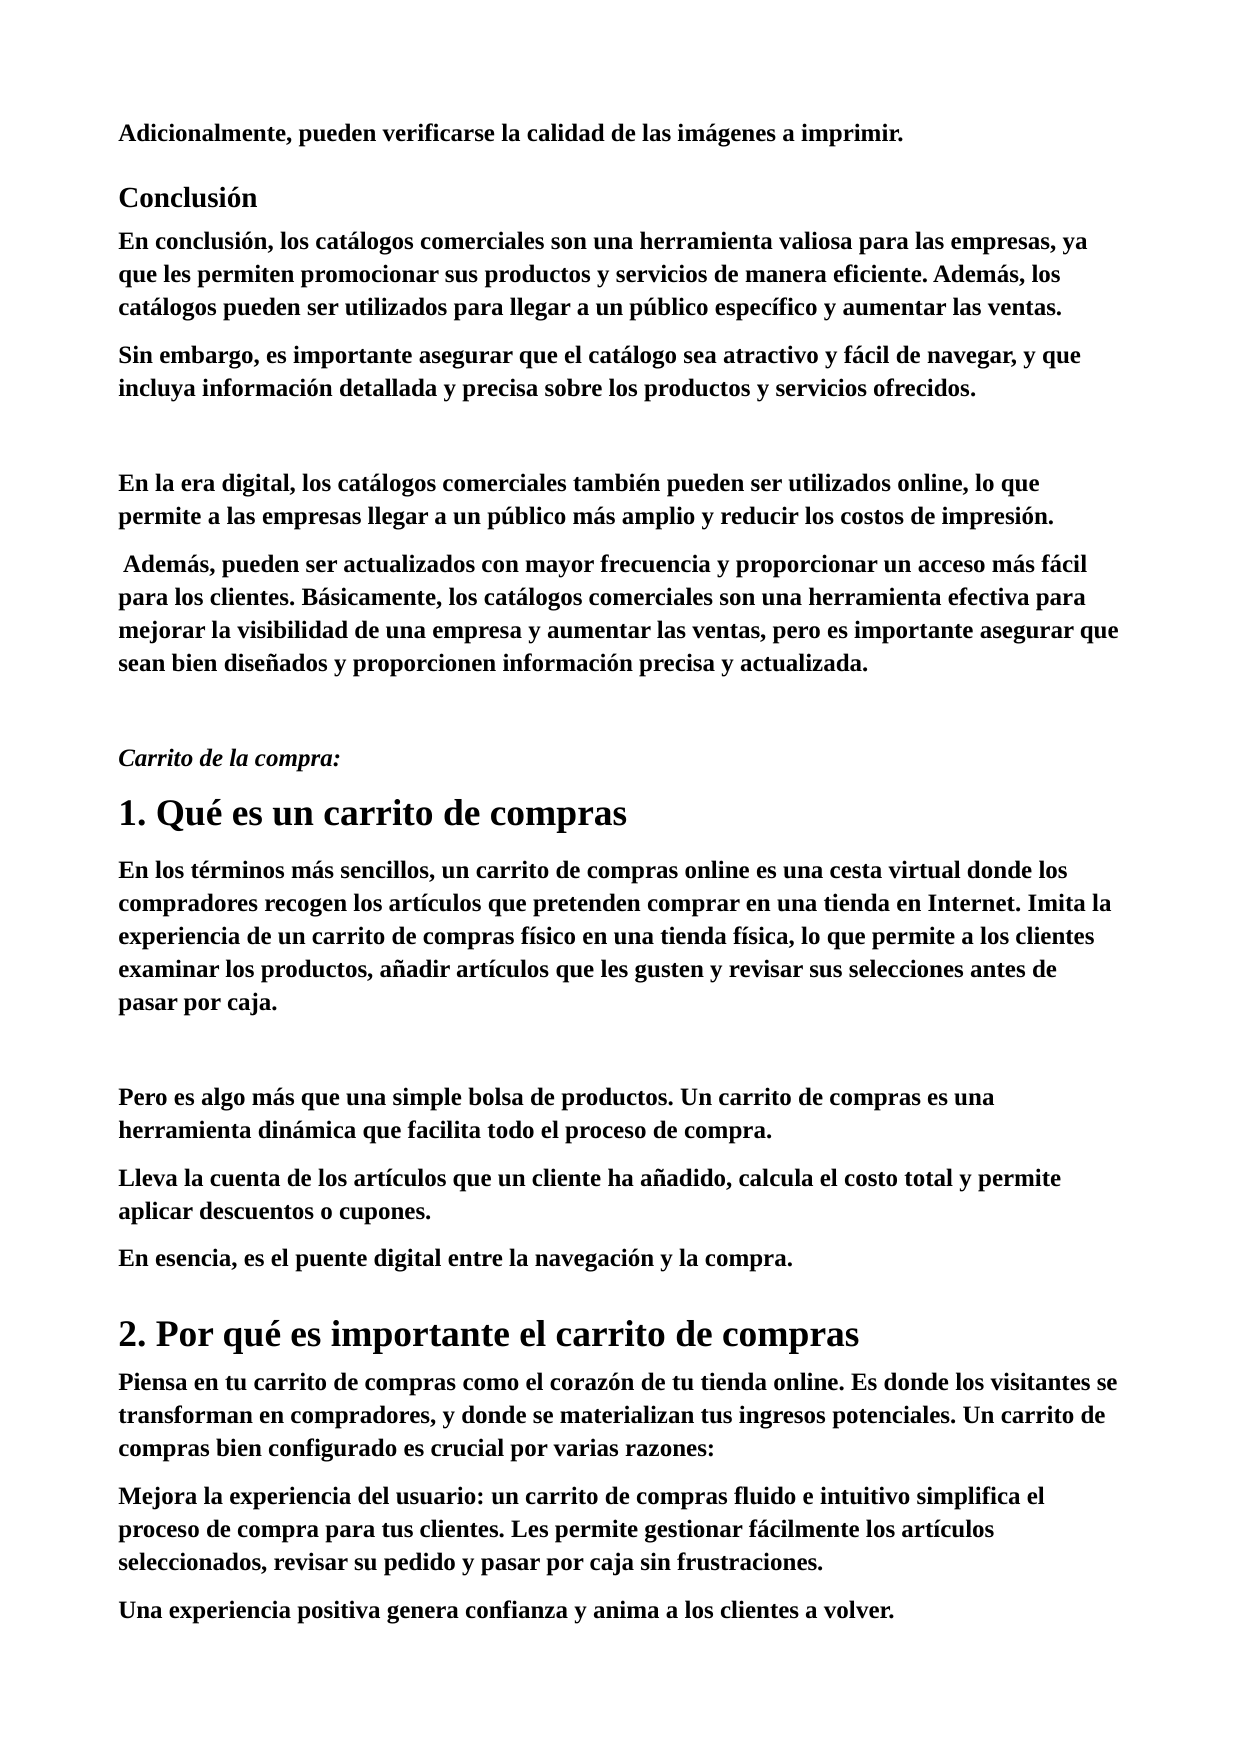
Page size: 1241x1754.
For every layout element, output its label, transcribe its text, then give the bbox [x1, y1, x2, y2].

text Sin embargo, es importante asegurar que el catálogo sea atractivo y fácil de navegar, y que incluya información detallada y precisa sobre los productos y servicios ofrecidos. [118, 340, 1122, 402]
text Además, pueden ser actualizados con mayor frecuencia y proporcionar un acceso más fácil para los clientes. Básicamente, los catálogos comerciales son una herramienta efectiva para mejorar la visibilidad de una empresa y aumentar las ventas, pero es importante asegurar que sean bien diseñados y proporcionen información precisa y actualizada. [118, 549, 1122, 677]
text Pero es algo más que una simple bolsa de productos. Un carrito de compras es una herramienta dinámica que facilita todo el proceso de compra. [118, 1082, 1122, 1144]
text 1. Qué es un carrito de compras [118, 791, 1122, 834]
text Piensa en tu carrito de compras como el corazón de tu tienda online. Es donde los visitantes se transforman en compradores, y donde se materializan tus ingresos potenciales. Un carrito de compras bien configurado es crucial por varias razones: [118, 1367, 1122, 1462]
text Carrito de la compra: [118, 743, 1122, 772]
text Una experiencia positiva genera confianza y anima a los clientes a volver. [118, 1595, 1122, 1623]
text Lleva la cuenta de los artículos que un cliente ha añadido, calcula el costo total y permite aplicar descuentos o cupones. [118, 1163, 1122, 1224]
text En esencia, es el puente digital entre la navegación y la compra. [118, 1243, 1122, 1272]
text En conclusión, los catálogos comerciales son una herramienta valiosa para las empresas, ya que les permiten promocionar sus productos y servicios de manera eficiente. Además, los catálogos pueden ser utilizados para llegar a un público específico y aumentar las ventas. [118, 226, 1122, 321]
subtitle 2. Por qué es importante el carrito de compras [118, 1312, 1122, 1355]
subtitle Conclusión [118, 180, 1122, 214]
text Adicionalmente, pueden verificarse la calidad de las imágenes a imprimir. [118, 118, 1122, 147]
text En los términos más sencillos, un carrito de compras online es una cesta virtual donde los compradores recogen los artículos que pretenden comprar en una tienda en Internet. Imita la experiencia de un carrito de compras físico en una tienda física, lo que permite a los clientes examinar los productos, añadir artículos que les gusten y revisar sus selecciones antes de pasar por caja. [118, 855, 1122, 1016]
text Mejora la experiencia del usuario: un carrito de compras fluido e intuitivo simplifica el proceso de compra para tus clientes. Les permite gestionar fácilmente los artículos seleccionados, revisar su pedido y pasar por caja sin frustraciones. [118, 1481, 1122, 1576]
text En la era digital, los catálogos comerciales también pueden ser utilizados online, lo que permite a las empresas llegar a un público más amplio y reducir los costos de impresión. [118, 468, 1122, 530]
